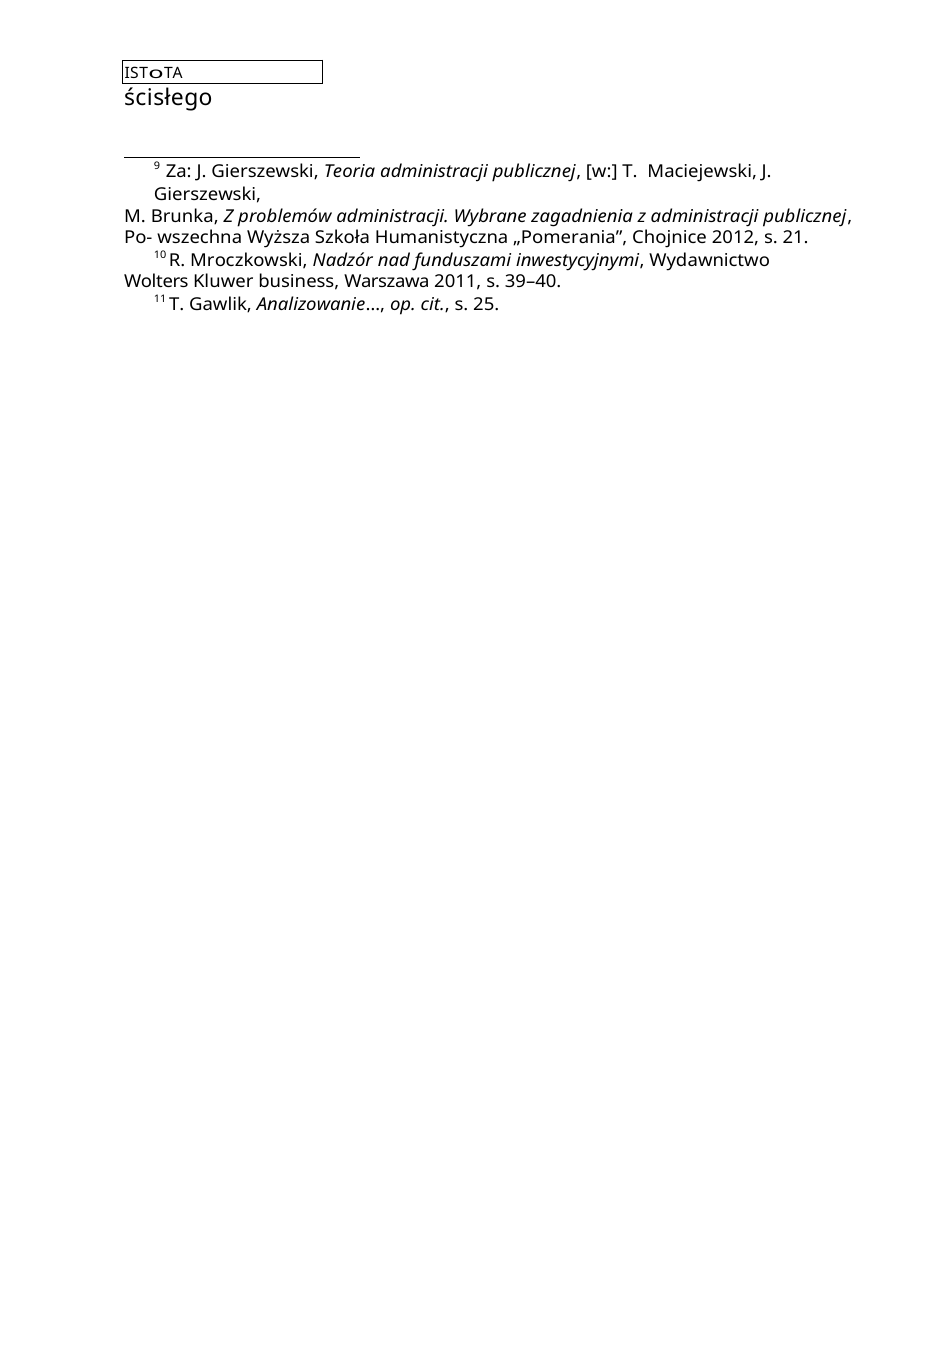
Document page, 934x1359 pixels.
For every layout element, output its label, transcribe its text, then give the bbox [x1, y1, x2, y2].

text M. Brunka, Z problemów administracji. Wybrane zagadnienia z administracji publicznej, Po- wszechna Wyższa Szkoła Humanistyczna „Pomerania”, Chojnice 2012, s. 21. [124, 205, 863, 249]
text 11 T. Gawlik, Analizowanie…, op. cit., s. 25. [153, 293, 898, 315]
text 9 Za: J. Gierszewski, Teoria administracji publicznej, [w:] T. Maciejewski, J. Gierszewski, [153, 159, 898, 205]
text Reglamentacja w każdym przypadku jest dokonywana przez państwo i odbywa się to na drodze stanowienia prawa pod postacią ustaw. Doko- nując takiej reglamentacji, państwo jednocześnie upoważnia różne orga- ny państwowe, w tym przede wszystkim te, które funkcjonują w admini- stracji państwowej, do wdrażania szczegółowych regulacji oraz ścisłego [124, 81, 821, 112]
text 10 R. Mroczkowski, Nadzór nad funduszami inwestycyjnymi, Wydawnictwo Wolters Kluwer business, Warszawa 2011, s. 39–40. [124, 249, 831, 293]
